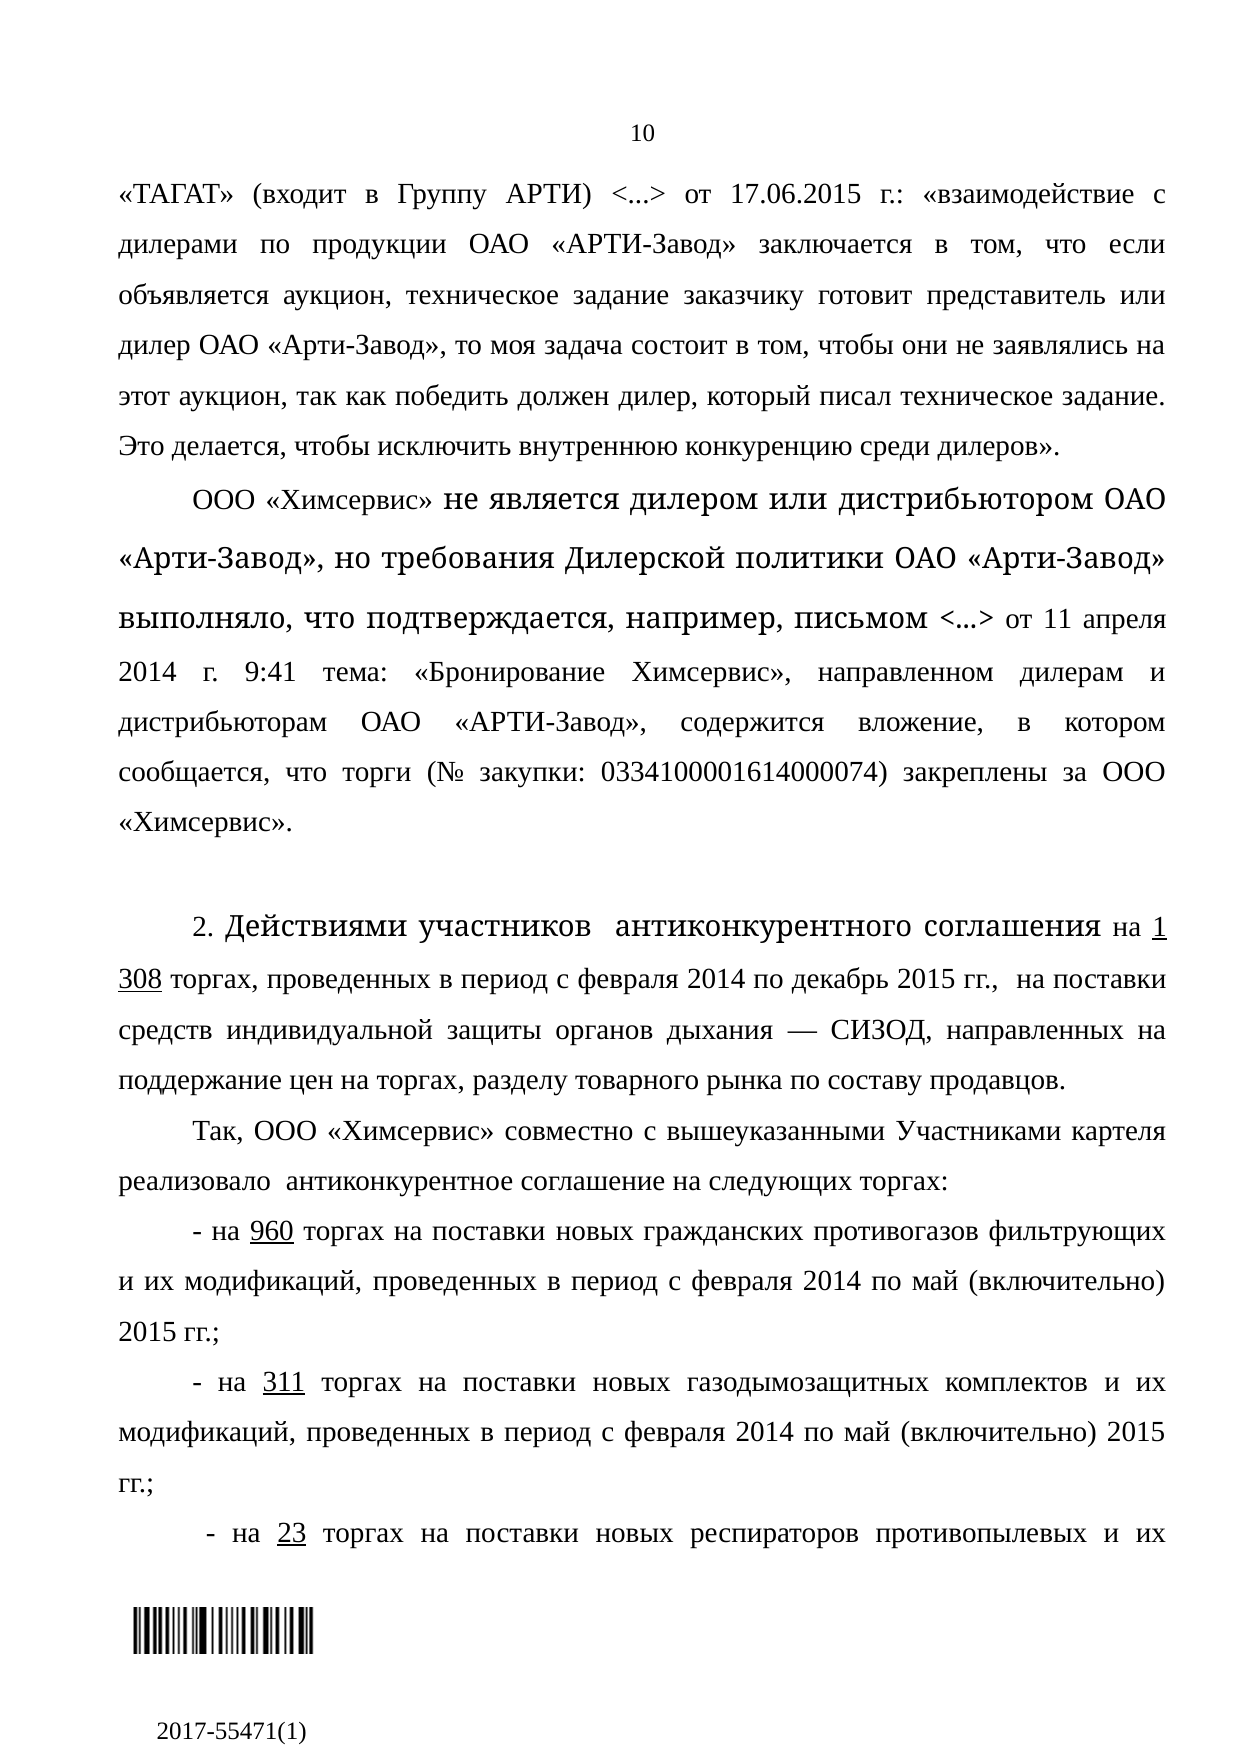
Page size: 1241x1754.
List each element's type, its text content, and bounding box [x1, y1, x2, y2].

text ООО «Химсервис» не является дилером или дистрибьютором ОАО «Арти-Завод», но требования Дилерской политики ОАО «Арти-Завод» выполняло, что подтверждается, например, письмом <...> от 11 апреля 2014 г. 9:41 тема: «Бронирование Химсервис», направленном дилерам и дистрибьюторам ОАО «АРТИ-Завод», содержится вложение, в котором сообщается, что торги (№ закупки: 0334100001614000074) закреплены за ООО «Химсервис». [118, 478, 1167, 838]
text - на 311 торгах на поставки новых газодымозащитных комплектов и их модификаций, проведенных в период с февраля 2014 по май (включительно) 2015 гг.; [118, 1364, 1167, 1498]
text Так, ООО «Химсервис» совместно с вышеуказанными Участниками картеля реализовало антиконкурентное соглашение на следующих торгах: [118, 1113, 1167, 1196]
text «ТАГАТ» (входит в Группу АРТИ) <...> от 17.06.2015 г.: «взаимодействие с дилерами по продукции ОАО «АРТИ-Завод» заключается в том, что если объявляется аукцион, техническое задание заказчику готовит представитель или дилер ОАО «Арти-Завод», то моя задача состоит в том, чтобы они не заявлялись на этот аукцион, так как победить должен дилер, который писал техническое задание. Это делается, чтобы исключить внутреннюю конкуренцию среди дилеров». [118, 176, 1167, 461]
text - на 960 торгах на поставки новых гражданских противогазов фильтрующих и их модификаций, проведенных в период с февраля 2014 по май (включительно) 2015 гг.; [118, 1213, 1167, 1347]
text 2. Действиями участников антиконкурентного соглашения на 1 308 торгах, проведенных в период с февраля 2014 по декабрь 2015 гг., на поставки средств индивидуальной защиты органов дыхания — СИЗОД, направленных на поддержание цен на торгах, разделу товарного рынка по составу продавцов. [118, 905, 1167, 1096]
text - на 23 торгах на поставки новых респираторов противопылевых и их [118, 1515, 1167, 1549]
picture [118, 1607, 331, 1654]
